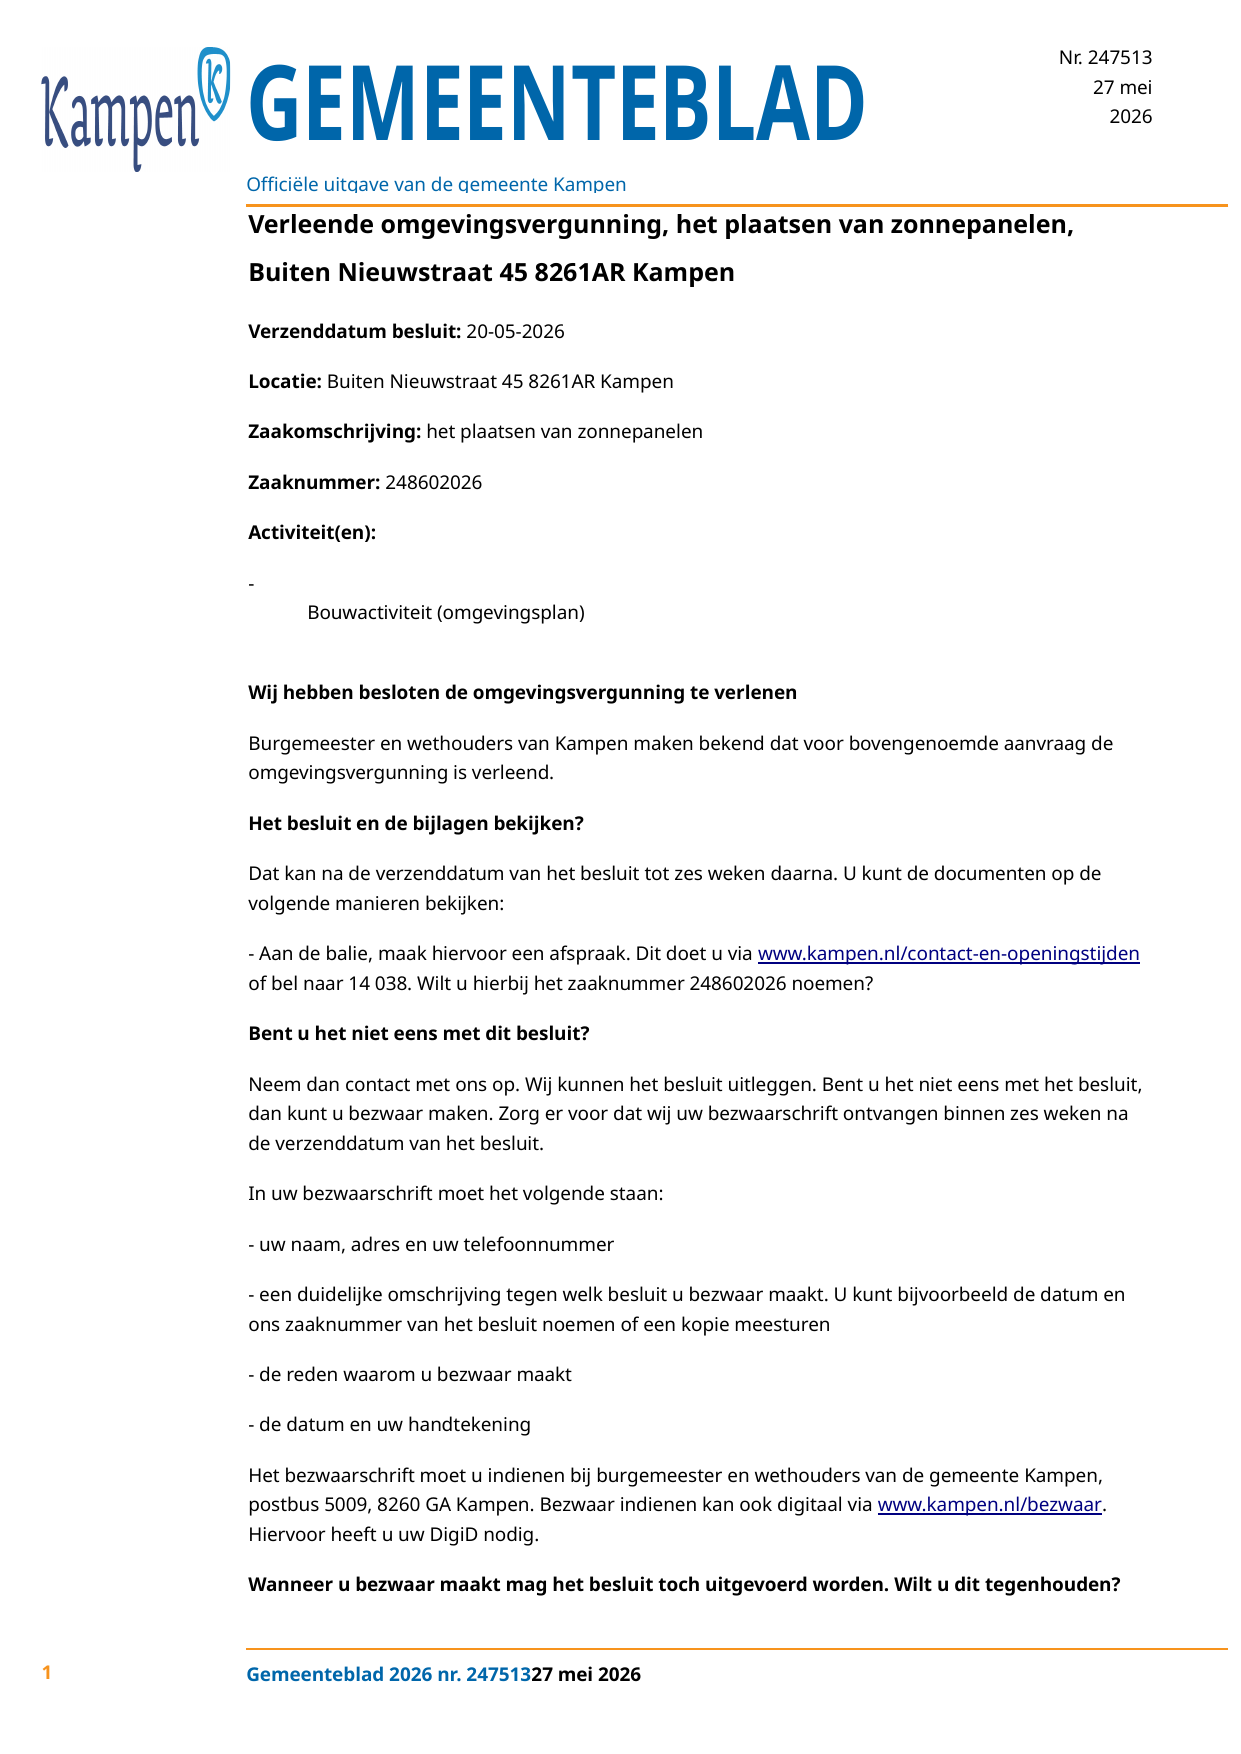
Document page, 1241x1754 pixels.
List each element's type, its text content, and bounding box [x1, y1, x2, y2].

text Dat kan na de verzenddatum van het besluit tot zes weken daarna. U kunt de documenten op de volgende manieren bekijken: [248, 860, 1152, 916]
list Bouwactiviteit (omgevingsplan) [248, 599, 1152, 625]
text In uw bezwaarschrift moet het volgende staan: [248, 1180, 1152, 1206]
text Burgemeester en wethouders van Kampen maken bekend dat voor bovengenoemde aanvraag de omgevingsvergunning is verleend. [248, 730, 1152, 785]
text - Aan de balie, maak hiervoor een afspraak. Dit doet u via www.kampen.nl/contact-en-openingstijden of bel naar 14 038. Wilt u hierbij het zaaknummer 248602026 noemen? [248, 940, 1152, 996]
picture [41, 47, 231, 172]
text Wanneer u bezwaar maakt mag het besluit toch uitgevoerd worden. Wilt u dit tegenhouden? [248, 1572, 1152, 1597]
text Wij hebben besloten de omgevingsvergunning te verlenen [248, 679, 1152, 705]
text Locatie: Buiten Nieuwstraat 45 8261AR Kampen [248, 368, 1152, 394]
text Verleende omgevingsvergunning, het plaatsen van zonnepanelen, Buiten Nieuwstraat 45 8261AR Kampen [248, 207, 1152, 288]
text - uw naam, adres en uw telefoonnummer [248, 1231, 1152, 1257]
text Activiteit(en): [248, 519, 1152, 545]
text Neem dan contact met ons op. Wij kunnen het besluit uitleggen. Bent u het niet eens met het besluit, dan kunt u bezwaar maken. Zorg er voor dat wij uw bezwaarschrift ontvangen binnen zes weken na de verzenddatum van het besluit. [248, 1071, 1152, 1156]
text - de datum en uw handtekening [248, 1412, 1152, 1437]
text Zaakomschrijving: het plaatsen van zonnepanelen [248, 419, 1152, 444]
text - de reden waarom u bezwaar maakt [248, 1361, 1152, 1387]
text Verzenddatum besluit: 20-05-2026 [248, 318, 1152, 344]
text Zaaknummer: 248602026 [248, 469, 1152, 495]
text Het besluit en de bijlagen bekijken? [248, 810, 1152, 836]
text - een duidelijke omschrijving tegen welk besluit u bezwaar maakt. U kunt bijvoorbeeld de datum en ons zaaknummer van het besluit noemen of een kopie meesturen [248, 1281, 1152, 1337]
text Bent u het niet eens met dit besluit? [248, 1020, 1152, 1046]
text Het bezwaarschrift moet u indienen bij burgemeester en wethouders van de gemeente Kampen, postbus 5009, 8260 GA Kampen. Bezwaar indienen kan ook digitaal via www.kampen.nl/bezwaar. Hiervoor heeft u uw DigiD nodig. [248, 1462, 1152, 1547]
